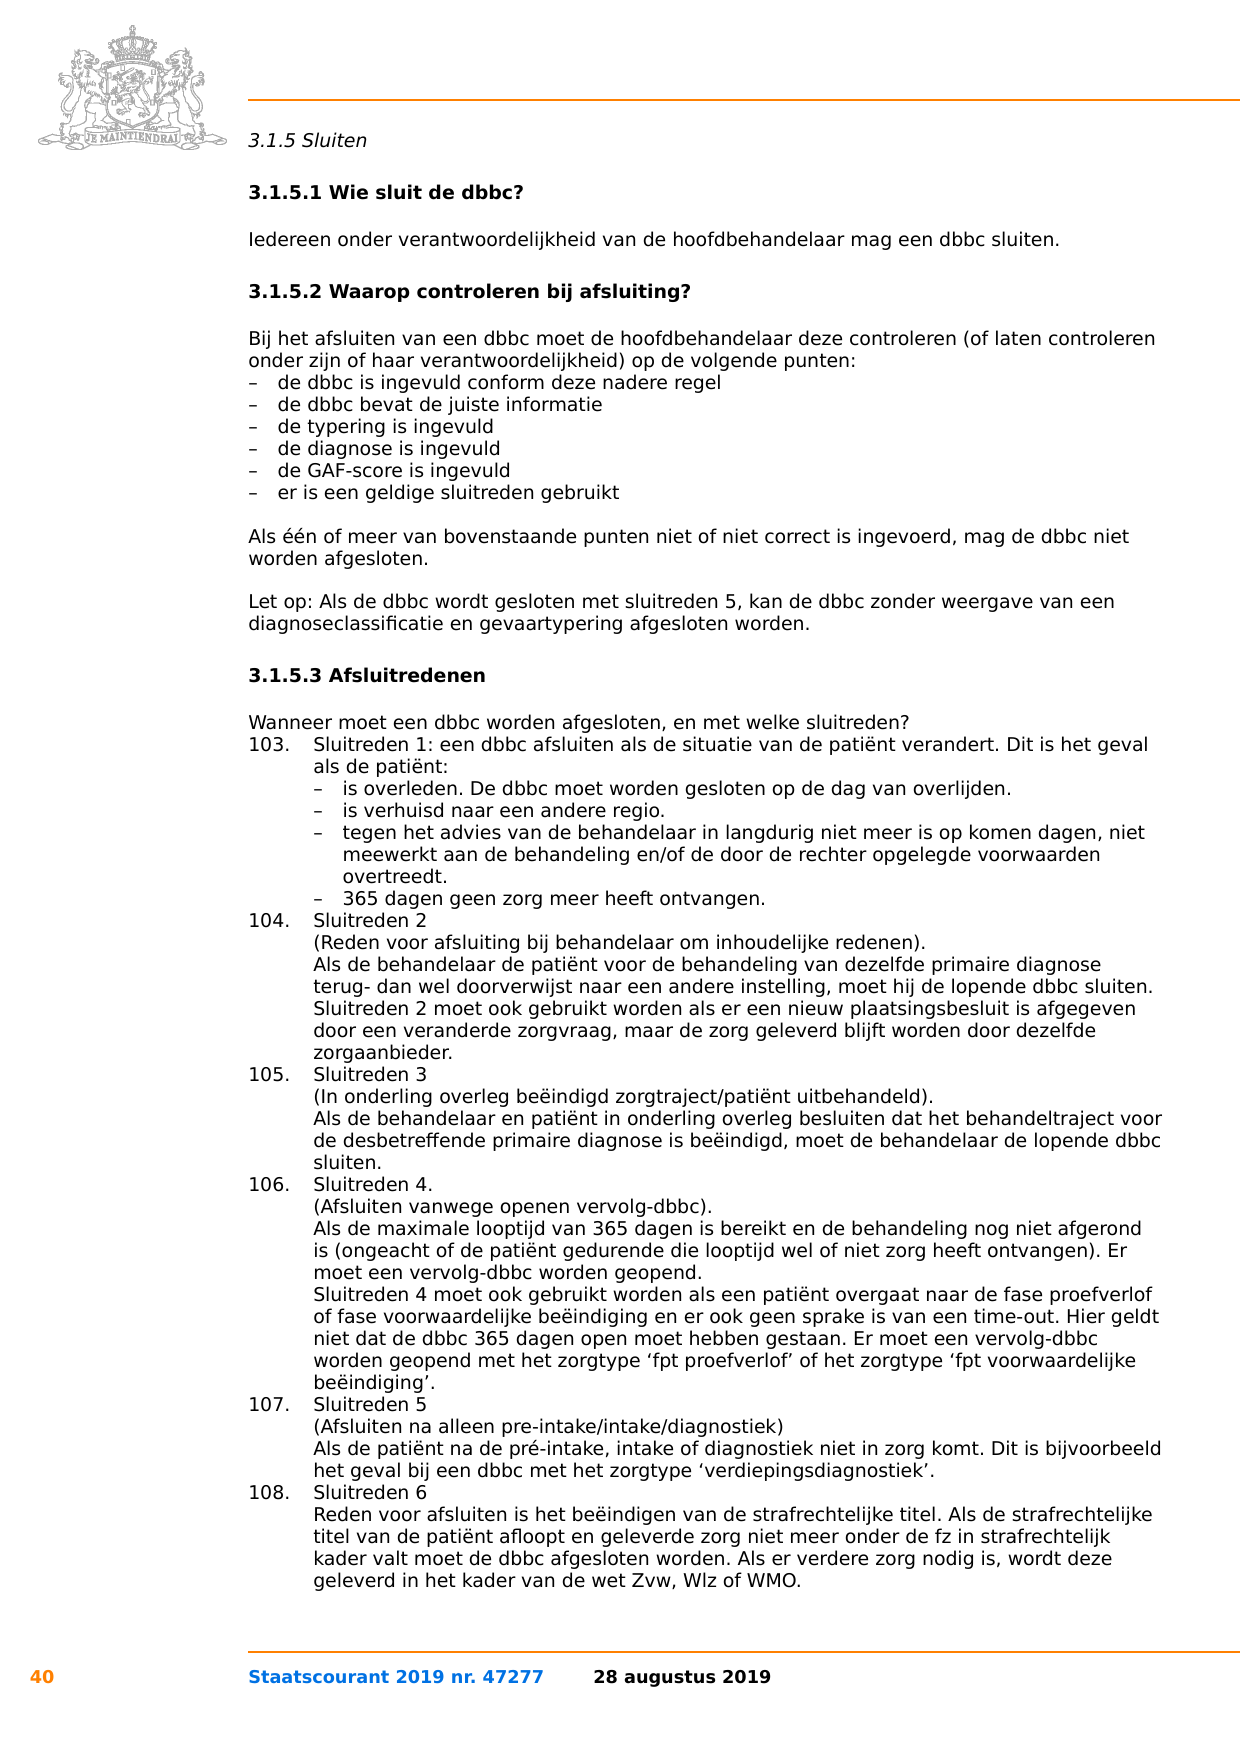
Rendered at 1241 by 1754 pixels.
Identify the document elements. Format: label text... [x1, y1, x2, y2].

text Als één of meer van bovenstaande punten niet of niet correct is ingevoerd, mag de dbbc niet worden afgesloten. [248, 526, 1163, 569]
text – de GAF-score is ingevuld [248, 460, 1163, 482]
text (Reden voor afsluiting bij behandelaar om inhoudelijke redenen). [313, 932, 1163, 954]
text Iedereen onder verantwoordelijkheid van de hoofdbehandelaar mag een dbbc sluiten. [248, 229, 1163, 251]
text 107. Sluitreden 5 [248, 1394, 1163, 1416]
text Als de maximale looptijd van 365 dagen is bereikt en de behandeling nog niet afgerond is (ongeacht of de patiënt gedurende die looptijd wel of niet zorg heeft ontvangen). Er moet een vervolg-dbbc worden geopend. [313, 1218, 1163, 1284]
text 108. Sluitreden 6 [248, 1482, 1163, 1503]
picture [38, 25, 227, 150]
text Sluitreden 4 moet ook gebruikt worden als een patiënt overgaat naar de fase proefverlof of fase voorwaardelijke beëindiging en er ook geen sprake is van een time-out. Hier geldt niet dat de dbbc 365 dagen open moet hebben gestaan. Er moet een vervolg-dbbc worden geopend met het zorgtype ‘fpt proefverlof’ of het zorgtype ‘fpt voorwaardelijke beëindiging’. [313, 1284, 1163, 1394]
text Wanneer moet een dbbc worden afgesloten, en met welke sluitreden? [248, 712, 1163, 734]
text Bij het afsluiten van een dbbc moet de hoofdbehandelaar deze controleren (of laten controleren onder zijn of haar verantwoordelijkheid) op de volgende punten: [248, 328, 1163, 372]
text (In onderling overleg beëindigd zorgtraject/patiënt uitbehandeld). [313, 1086, 1163, 1108]
text (Afsluiten vanwege openen vervolg-dbbc). [313, 1196, 1163, 1218]
text – er is een geldige sluitreden gebruikt [248, 482, 1163, 504]
text (Afsluiten na alleen pre-intake/intake/diagnostiek) [313, 1416, 1163, 1438]
text – de dbbc is ingevuld conform deze nadere regel [248, 372, 1163, 394]
text 105. Sluitreden 3 [248, 1064, 1163, 1086]
subtitle 3.1.5.1 Wie sluit de dbbc? [248, 182, 1163, 204]
text Als de patiënt na de pré-intake, intake of diagnostiek niet in zorg komt. Dit is bijvoorbeeld het geval bij een dbbc met het zorgtype ‘verdiepingsdiagnostiek’. [313, 1438, 1163, 1482]
text Als de behandelaar en patiënt in onderling overleg besluiten dat het behandeltraject voor de desbetreffende primaire diagnose is beëindigd, moet de behandelaar de lopende dbbc sluiten. [313, 1108, 1163, 1174]
text – is verhuisd naar een andere regio. [313, 800, 1163, 822]
text Als de behandelaar de patiënt voor de behandeling van dezelfde primaire diagnose terug- dan wel doorverwijst naar een andere instelling, moet hij de lopende dbbc sluiten. [313, 954, 1163, 998]
subtitle 3.1.5.2 Waarop controleren bij afsluiting? [248, 281, 1163, 303]
text Sluitreden 2 moet ook gebruikt worden als er een nieuw plaatsingsbesluit is afgegeven door een veranderde zorgvraag, maar de zorg geleverd blijft worden door dezelfde zorgaanbieder. [313, 998, 1163, 1064]
subtitle 3.1.5.3 Afsluitredenen [248, 665, 1163, 687]
text 103. Sluitreden 1: een dbbc afsluiten als de situatie van de patiënt verandert. Dit is het geval als de patiënt: [248, 734, 1163, 778]
text – de diagnose is ingevuld [248, 438, 1163, 460]
text – de dbbc bevat de juiste informatie [248, 394, 1163, 416]
subtitle 3.1.5 Sluiten [248, 130, 1163, 152]
text – de typering is ingevuld [248, 416, 1163, 438]
text – 365 dagen geen zorg meer heeft ontvangen. [313, 888, 1163, 910]
text Reden voor afsluiten is het beëindigen van de strafrechtelijke titel. Als de strafrechtelijke titel van de patiënt afloopt en geleverde zorg niet meer onder de fz in strafrechtelijk kader valt moet de dbbc afgesloten worden. Als er verdere zorg nodig is, wordt deze geleverd in het kader van de wet Zvw, Wlz of WMO. [313, 1503, 1163, 1591]
text – tegen het advies van de behandelaar in langdurig niet meer is op komen dagen, niet meewerkt aan de behandeling en/of de door de rechter opgelegde voorwaarden overtreedt. [313, 822, 1163, 888]
text 104. Sluitreden 2 [248, 910, 1163, 932]
text – is overleden. De dbbc moet worden gesloten op de dag van overlijden. [313, 778, 1163, 800]
text Let op: Als de dbbc wordt gesloten met sluitreden 5, kan de dbbc zonder weergave van een diagnoseclassificatie en gevaartypering afgesloten worden. [248, 591, 1163, 635]
text 106. Sluitreden 4. [248, 1174, 1163, 1196]
